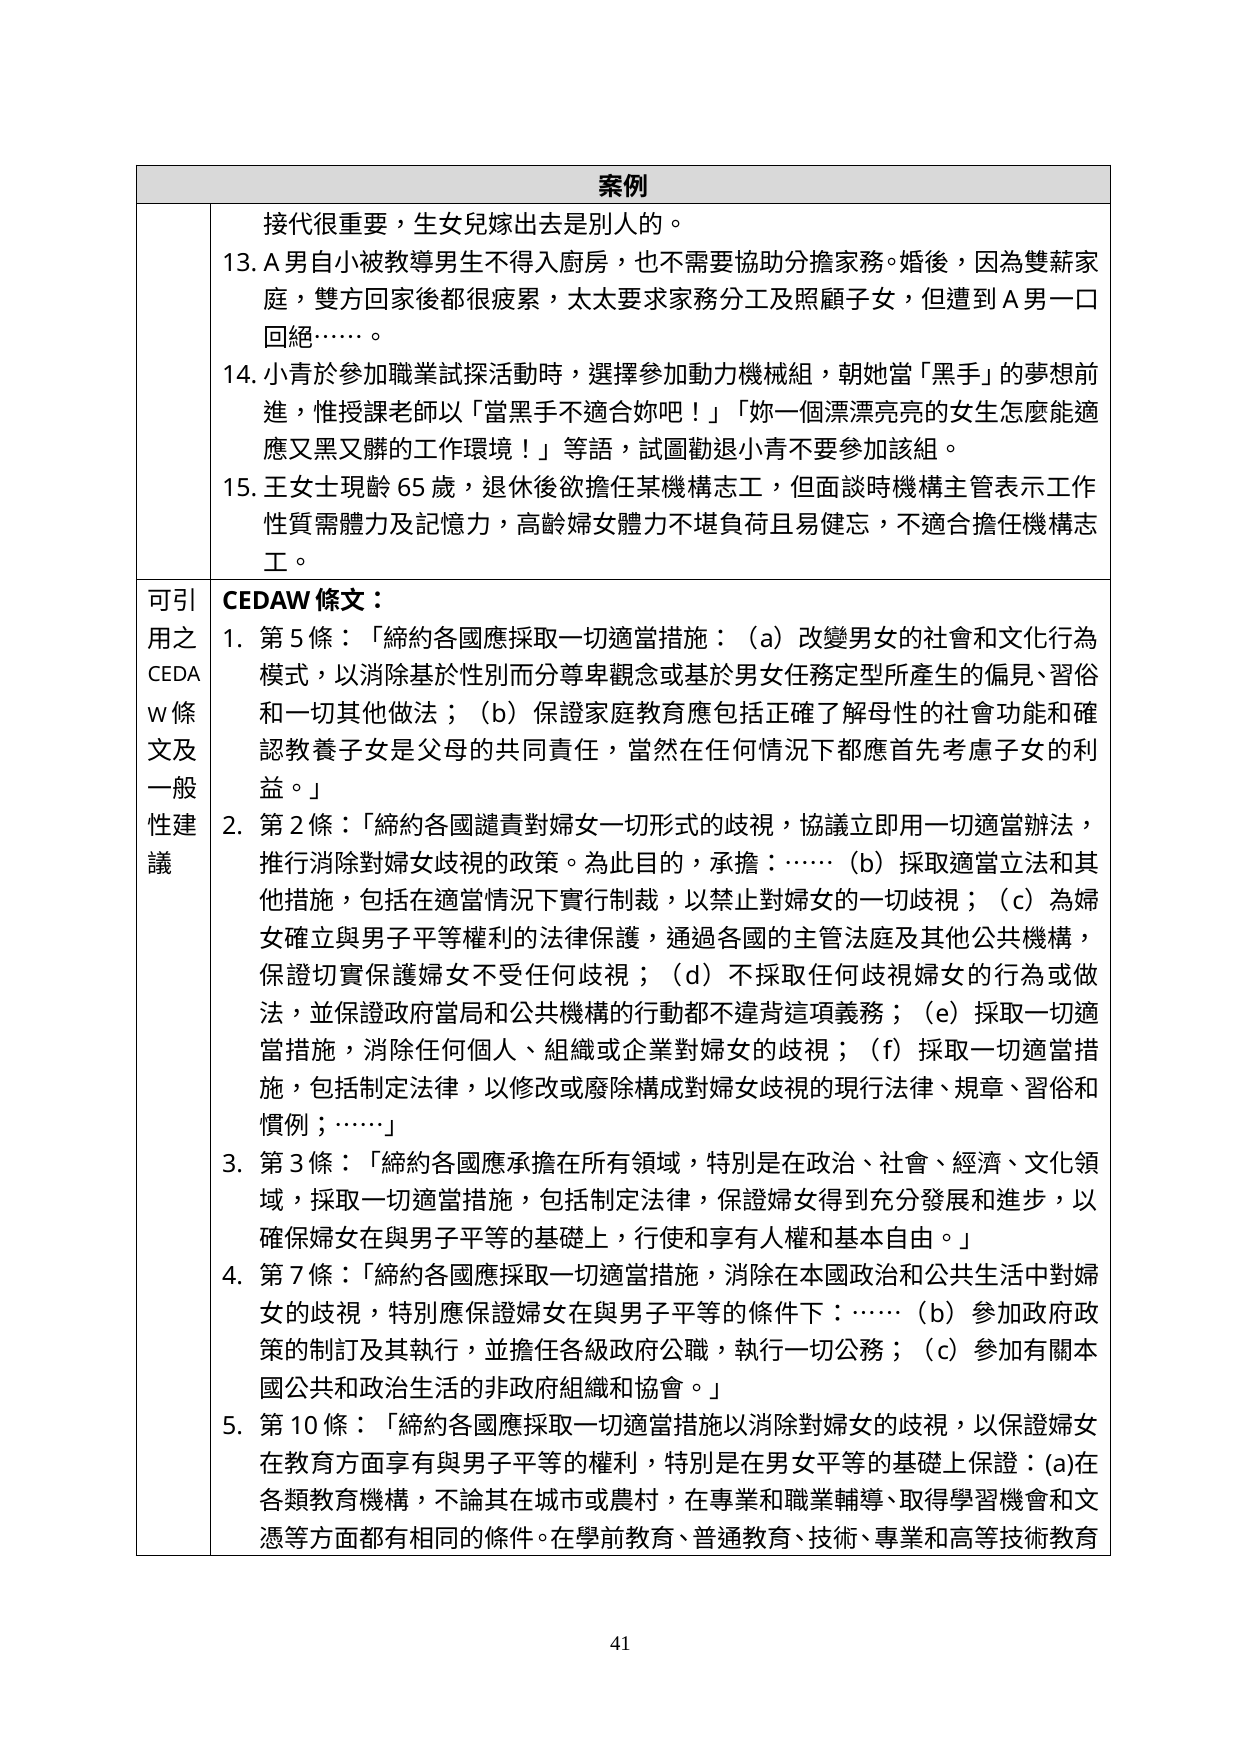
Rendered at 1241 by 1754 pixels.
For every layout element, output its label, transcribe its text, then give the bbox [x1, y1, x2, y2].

table_cell 可引用之CEDAW條文及一般性建議 [137, 580, 210, 1555]
table_header 案例 [137, 166, 1110, 203]
table_cell 客家家族按照慣例與舊有文化，於生男丁時有做「新丁粄」之習俗，但林美美生女時卻沒有相同禮遇。 劉君只有1個女兒，劉君死亡後，長輩告知其女兒：「女性不能捧斗，應由劉君兄弟之男性子嗣捧斗」。 長於農村家庭之陳女，因家鄉風氣保守，常遭親友灌輸：（1）已婚的女兒大年初一不能回娘家，會把惡運帶給娘家；（2）生理期女性不潔，不能持香拜拜；（3）主祭一定是男生；（4）女孩不能列進族譜；（5）女性墮胎會有嬰靈跟隨等具有性別歧視的觀念。 王女懷有身孕，某日偕友參觀漁村，想登船體驗漁民工作生活，但遭船主拒絕，表示女性不能登船，孕婦「不淨」也不能登船，否則將會不吉利。 結婚當日，新娘李君上禮車坐定後，禮車剛起步時，新娘父母向禮車潑水，嘴裡唸著：「嫁出去的女兒如同潑出去的水」。 陳女士為研究臺灣宗教，前往廟會活動進行採訪，但過程中發現陣頭之傳承及演出皆無女性，均由男性進行陣頭演出。 王小美育有6個月大之嬰孩，因無人可幫忙看顧，經夫妻討論後，決定由先生向公司申請育嬰留職停薪，但公司認為照顧嬰孩傳統上是女性責任，而不予核可申請。 陳同學有意報考擔任警消人員，但是老師表示女性體能、膽識不適合從事警消相關工作。 田徑社的王同學頂著極短頭髮，穿著運動短褲來上學，急忙著要參加晨訓，但李主任見狀即上前加以訓斥：「妳看妳把自己弄成了什麼樣子！把自己搞成這樣不噁心嗎？明明是女生，還以為自己是男的，簡直就跟變態一樣！」被訓斥的王同學雖然感到委屈、被羞辱，但在李主任面前不敢有任何反駁，只能低著頭默默忍受。 學校的打掃工作分配常以男女生體力不同為理由，女生通常負責的掃地區域大部分都是室內空間，吳小美因而在校6年期間都是負責清潔室內地板，而男生負責的掃地區域常常是教室外的空間或倒垃圾。 張同學將於高中畢業，因父親於空軍服務之故，從小就嚮往駕駛戰鬥機，計劃畢業後報考軍校，但親友都認為擔任飛行員的工作需要體力，且跟機械有關的事物男性較熟悉，女性恐不能勝任。 傳統重男輕女觀念影響下，阿英的婆婆希望阿英能生男孩，因為她認為傳宗接代很重要，生女兒嫁出去是別人的。 A男自小被教導男生不得入廚房，也不需要協助分擔家務。婚後，因為雙薪家庭，雙方回家後都很疲累，太太要求家務分工及照顧子女，但遭到A男一口回絕……。 小青於參加職業試探活動時，選擇參加動力機械組，朝她當「黑手」的夢想前進，惟授課老師以「當黑手不適合妳吧！」「妳一個漂漂亮亮的女生怎麼能適應又黑又髒的工作環境！」等語，試圖勸退小青不要參加該組。 王女士現齡65歲，退休後欲擔任某機構志工，但面談時機構主管表示工作性質需體力及記憶力，高齡婦女體力不堪負荷且易健忘，不適合擔任機構志工。 [211, 204, 1110, 579]
table_cell CEDAW條文： 第5條：「締約各國應採取一切適當措施：（a）改變男女的社會和文化行為模式，以消除基於性別而分尊卑觀念或基於男女任務定型所產生的偏見、習俗和一切其他做法；（b）保證家庭教育應包括正確了解母性的社會功能和確認教養子女是父母的共同責任，當然在任何情況下都應首先考慮子女的利益。」 第2條：「締約各國譴責對婦女一切形式的歧視，協議立即用一切適當辦法，推行消除對婦女歧視的政策。為此目的，承擔：……（b）採取適當立法和其他措施，包括在適當情況下實行制裁，以禁止對婦女的一切歧視；（c）為婦女確立與男子平等權利的法律保護，通過各國的主管法庭及其他公共機構，保證切實保護婦女不受任何歧視；（d）不採取任何歧視婦女的行為或做法，並保證政府當局和公共機構的行動都不違背這項義務；（e）採取一切適當措施，消除任何個人、組織或企業對婦女的歧視；（f）採取一切適當措施，包括制定法律，以修改或廢除構成對婦女歧視的現行法律、規章、習俗和慣例；……」 第3條：「締約各國應承擔在所有領域，特別是在政治、社會、經濟、文化領域，採取一切適當措施，包括制定法律，保證婦女得到充分發展和進步，以確保婦女在與男子平等的基礎上，行使和享有人權和基本自由。」 第7條：「締約各國應採取一切適當措施，消除在本國政治和公共生活中對婦女的歧視，特別應保證婦女在與男子平等的條件下：……（b）參加政府政策的制訂及其執行，並擔任各級政府公職，執行一切公務；（c）參加有關本國公共和政治生活的非政府組織和協會。」 第10條：「締約各國應採取一切適當措施以消除對婦女的歧視，以保證婦女在教育方面享有與男子平等的權利，特別是在男女平等的基礎上保證：(a)在各類教育機構，不論其在城市或農村，在專業和職業輔導、取得學習機會和文憑等方面都有相同的條件。在學前教育、普通教育、技術、專業和高等技術教育 [211, 580, 1110, 1555]
table_cell [137, 204, 210, 579]
